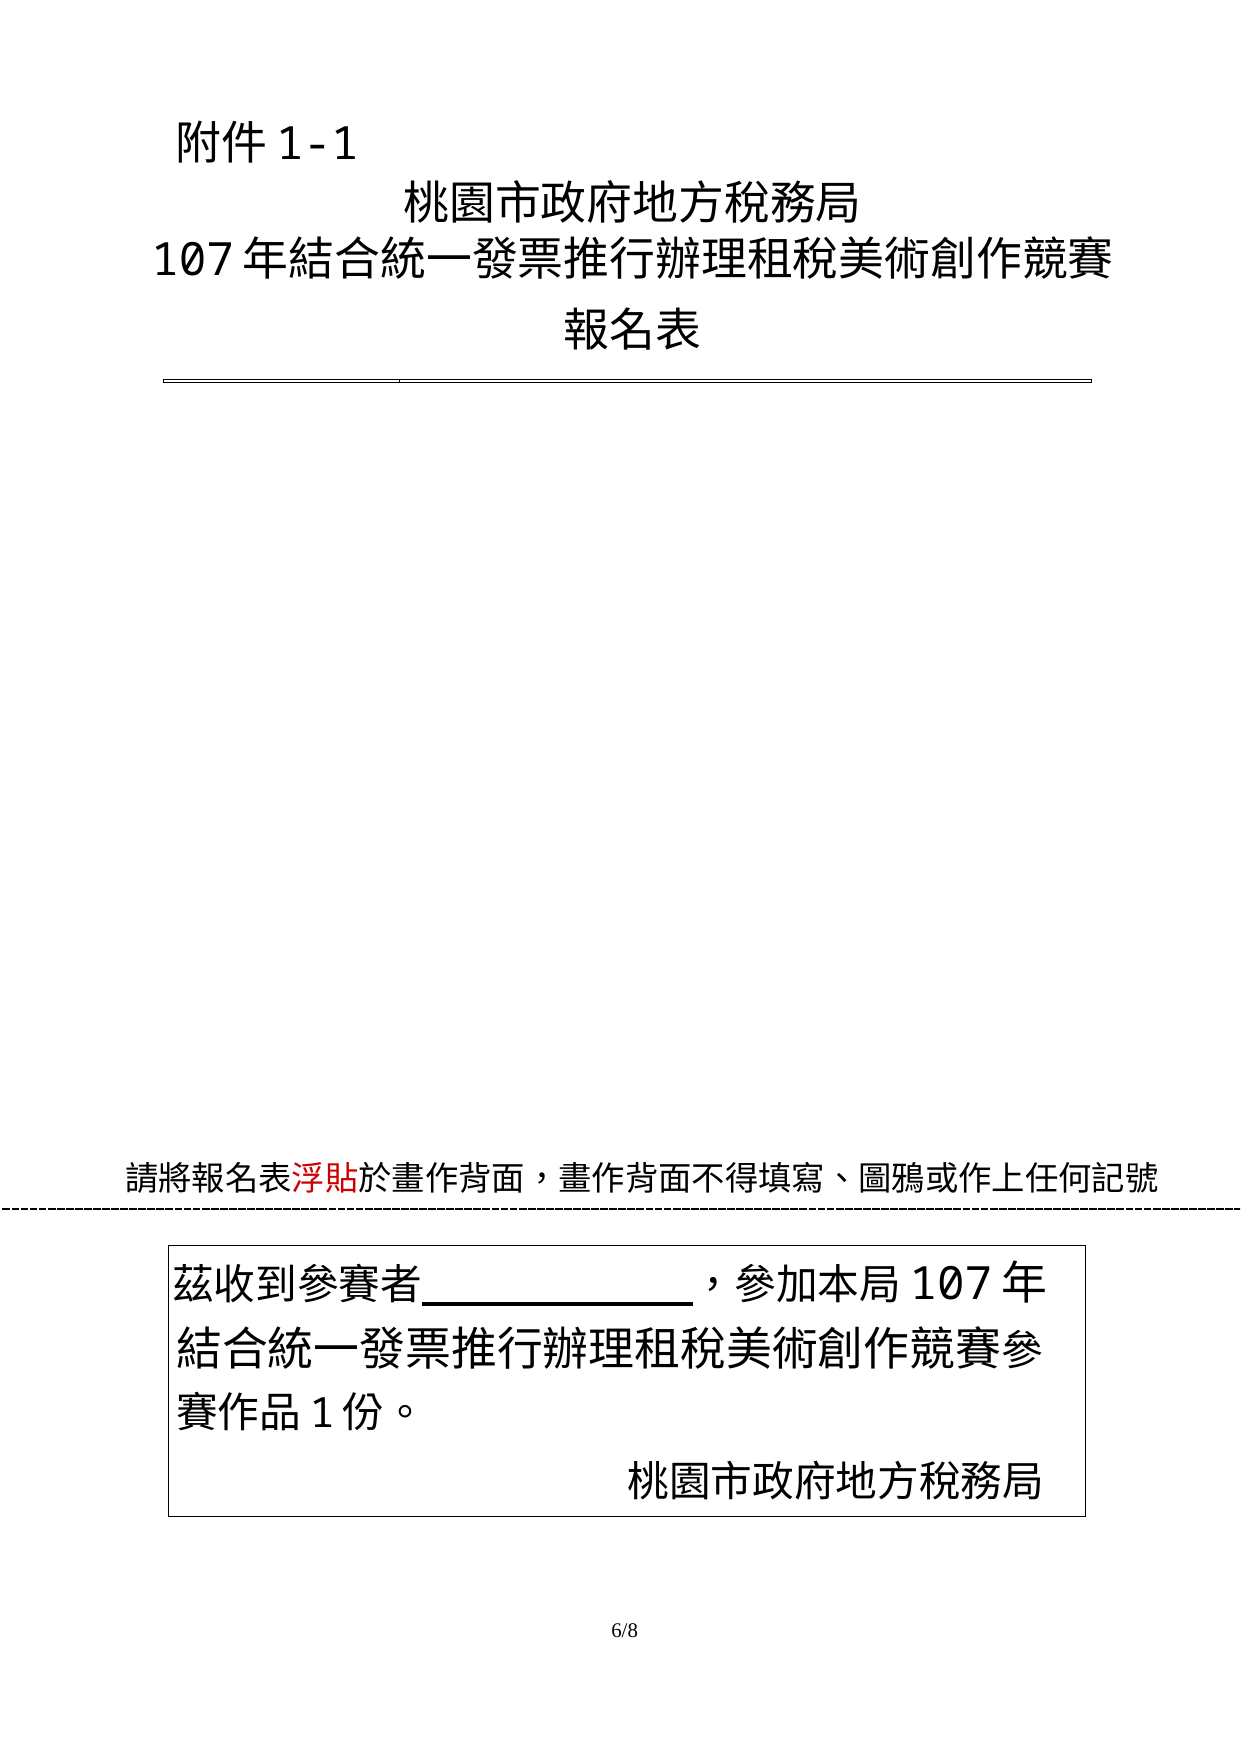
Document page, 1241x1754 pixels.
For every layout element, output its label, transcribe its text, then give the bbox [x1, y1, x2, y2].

text 107年結合統一發票推行辦理租稅美術創作競賽 [31, 237, 1233, 285]
text 桃園市政府地方稅務局 [31, 181, 1233, 229]
text 報名表 [31, 293, 1233, 359]
text 附件1-1 [175, 106, 1123, 173]
text 請將報名表浮貼於畫作背面，畫作背面不得填寫、圖鴉或作上任何記號 [125, 1152, 1233, 1200]
table_header 茲收到參賽者 ，參加本局107年結合統一發票推行辦理租稅美術創作競賽參賽作品1份。 桃園市政府地方稅務局 [169, 1246, 1085, 1516]
